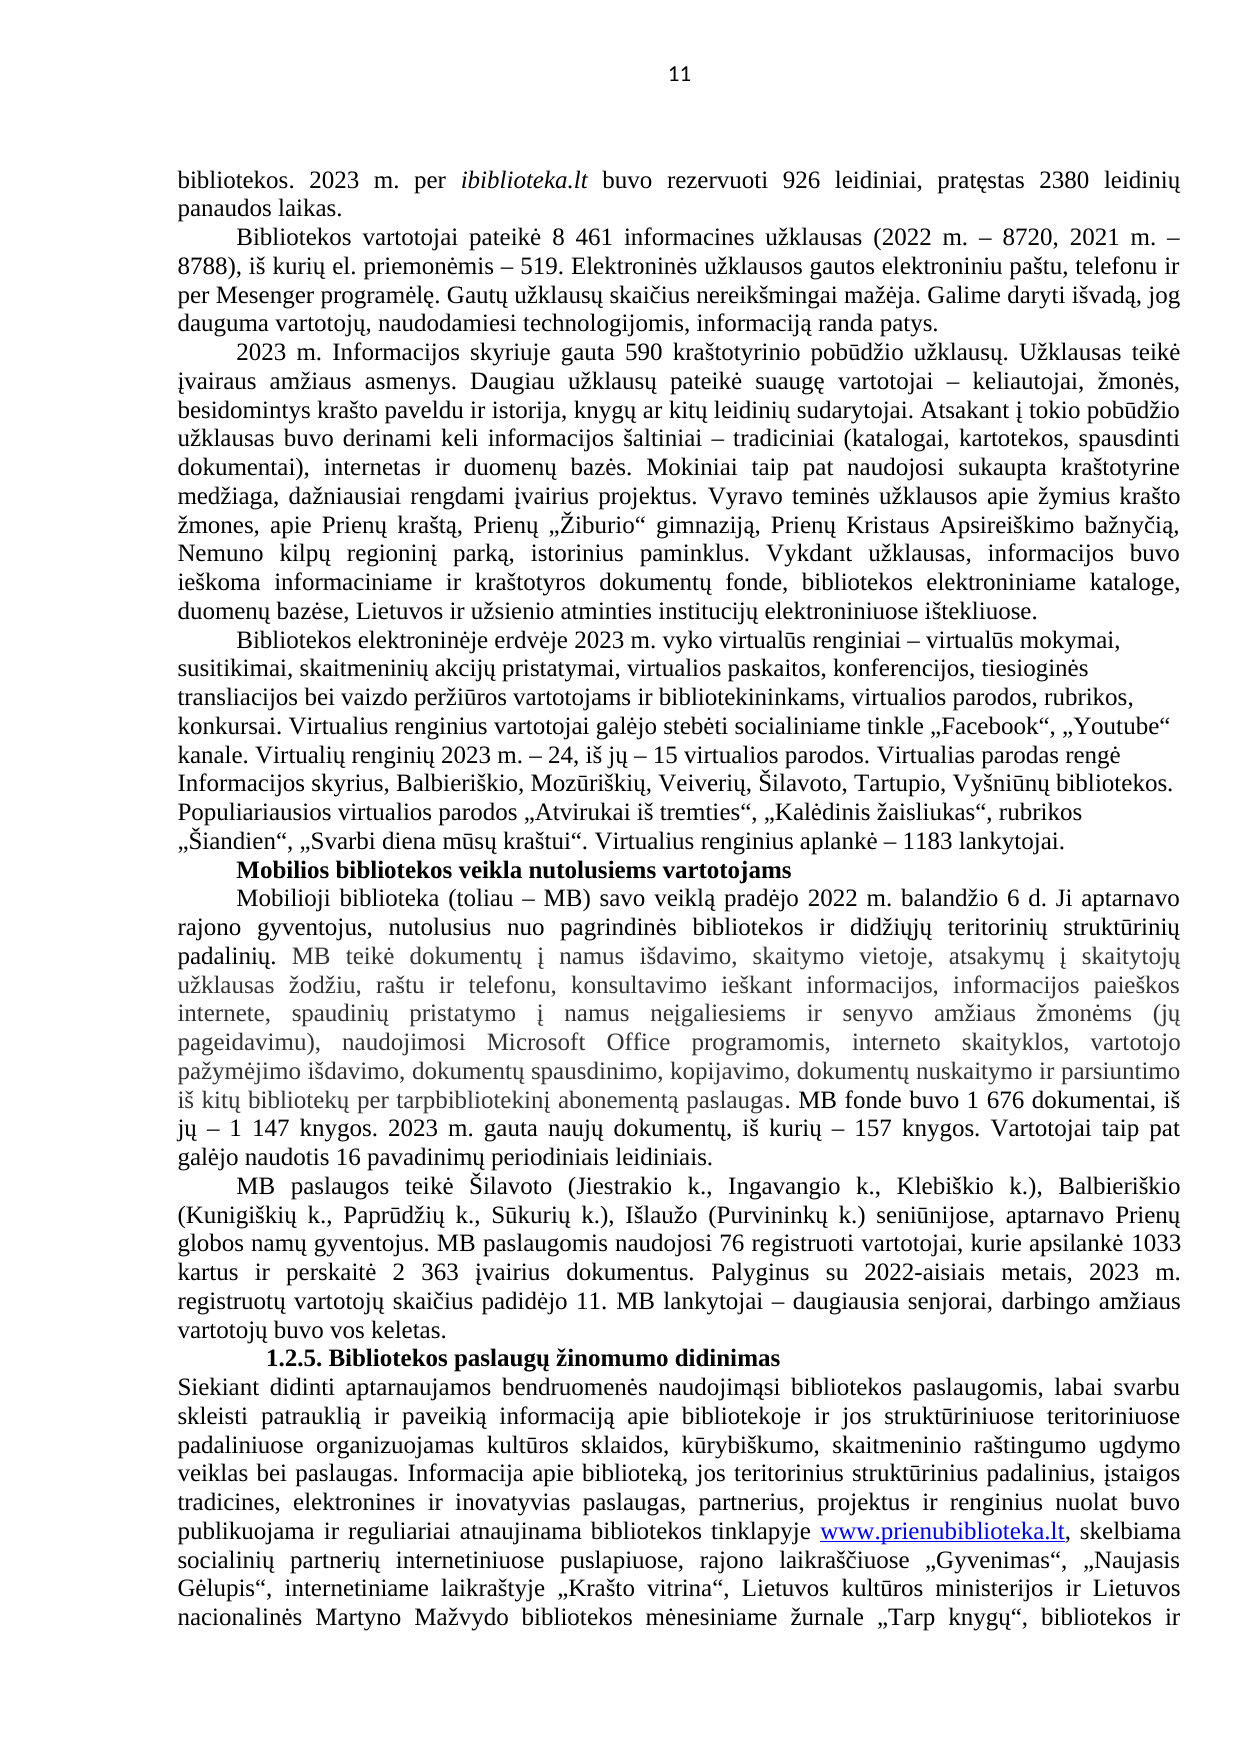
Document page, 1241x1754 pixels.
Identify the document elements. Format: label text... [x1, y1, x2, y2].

text 1.2.5. Bibliotekos paslaugų žinomumo didinimas [266, 1343, 1181, 1372]
text Mobilios bibliotekos veikla nutolusiems vartotojams [177, 855, 1181, 883]
text Bibliotekos vartotojai pateikė 8 461 informacines užklausas (2022 m. – 8720, 2021 m. – 8788), iš kurių el. priemonėmis – 519. Elektroninės užklausos gautos elektroniniu paštu, telefonu ir per Mesenger programėlę. Gautų užklausų skaičius nereikšmingai mažėja. Galime daryti išvadą, jog dauguma vartotojų, naudodamiesi technologijomis, informaciją randa patys. [177, 222, 1181, 337]
text bibliotekos. 2023 m. per ibiblioteka.lt buvo rezervuoti 926 leidiniai, pratęstas 2380 leidinių panaudos laikas. [177, 165, 1181, 222]
text Siekiant didinti aptarnaujamos bendruomenės naudojimąsi bibliotekos paslaugomis, labai svarbu skleisti patrauklią ir paveikią informaciją apie bibliotekoje ir jos struktūriniuose teritoriniuose padaliniuose organizuojamas kultūros sklaidos, kūrybiškumo, skaitmeninio raštingumo ugdymo veiklas bei paslaugas. Informacija apie biblioteką, jos teritorinius struktūrinius padalinius, įstaigos tradicines, elektronines ir inovatyvias paslaugas, partnerius, projektus ir renginius nuolat buvo publikuojama ir reguliariai atnaujinama bibliotekos tinklapyje www.prienubiblioteka.lt, skelbiama socialinių partnerių internetiniuose puslapiuose, rajono laikraščiuose „Gyvenimas“, „Naujasis Gėlupis“, internetiniame laikraštyje „Krašto vitrina“, Lietuvos kultūros ministerijos ir Lietuvos nacionalinės Martyno Mažvydo bibliotekos mėnesiniame žurnale „Tarp knygų“, bibliotekos ir [177, 1372, 1181, 1631]
text Bibliotekos elektroninėje erdvėje 2023 m. vyko virtualūs renginiai – virtualūs mokymai, susitikimai, skaitmeninių akcijų pristatymai, virtualios paskaitos, konferencijos, tiesioginės transliacijos bei vaizdo peržiūros vartotojams ir bibliotekininkams, virtualios parodos, rubrikos, konkursai. Virtualius renginius vartotojai galėjo stebėti socialiniame tinkle „Facebook“, „Youtube“ kanale. Virtualių renginių 2023 m. – 24, iš jų – 15 virtualios parodos. Virtualias parodas rengė Informacijos skyrius, Balbieriškio, Mozūriškių, Veiverių, Šilavoto, Tartupio, Vyšniūnų bibliotekos. Populiariausios virtualios parodos „Atvirukai iš tremties“, „Kalėdinis žaisliukas“, rubrikos „Šiandien“, „Svarbi diena mūsų kraštui“. Virtualius renginius aplankė – 1183 lankytojai. [177, 625, 1181, 855]
text MB paslaugos teikė Šilavoto (Jiestrakio k., Ingavangio k., Klebiškio k.), Balbieriškio (Kunigiškių k., Paprūdžių k., Sūkurių k.), Išlaužo (Purvininkų k.) seniūnijose, aptarnavo Prienų globos namų gyventojus. MB paslaugomis naudojosi 76 registruoti vartotojai, kurie apsilankė 1033 kartus ir perskaitė 2 363 įvairius dokumentus. Palyginus su 2022-aisiais metais, 2023 m. registruotų vartotojų skaičius padidėjo 11. MB lankytojai – daugiausia senjorai, darbingo amžiaus vartotojų buvo vos keletas. [177, 1171, 1181, 1343]
text Mobilioji biblioteka (toliau – MB) savo veiklą pradėjo 2022 m. balandžio 6 d. Ji aptarnavo rajono gyventojus, nutolusius nuo pagrindinės bibliotekos ir didžiųjų teritorinių struktūrinių padalinių. MB teikė dokumentų į namus išdavimo, skaitymo vietoje, atsakymų į skaitytojų užklausas žodžiu, raštu ir telefonu, konsultavimo ieškant informacijos, informacijos paieškos internete, spaudinių pristatymo į namus neįgaliesiems ir senyvo amžiaus žmonėms (jų pageidavimu), naudojimosi Microsoft Office programomis, interneto skaityklos, vartotojo pažymėjimo išdavimo, dokumentų spausdinimo, kopijavimo, dokumentų nuskaitymo ir parsiuntimo iš kitų bibliotekų per tarpbibliotekinį abonementą paslaugas. MB fonde buvo 1 676 dokumentai, iš jų – 1 147 knygos. 2023 m. gauta naujų dokumentų, iš kurių – 157 knygos. Vartotojai taip pat galėjo naudotis 16 pavadinimų periodiniais leidiniais. [177, 883, 1181, 1171]
text 2023 m. Informacijos skyriuje gauta 590 kraštotyrinio pobūdžio užklausų. Užklausas teikė įvairaus amžiaus asmenys. Daugiau užklausų pateikė suaugę vartotojai – keliautojai, žmonės, besidomintys krašto paveldu ir istorija, knygų ar kitų leidinių sudarytojai. Atsakant į tokio pobūdžio užklausas buvo derinami keli informacijos šaltiniai – tradiciniai (katalogai, kartotekos, spausdinti dokumentai), internetas ir duomenų bazės. Mokiniai taip pat naudojosi sukaupta kraštotyrine medžiaga, dažniausiai rengdami įvairius projektus. Vyravo teminės užklausos apie žymius krašto žmones, apie Prienų kraštą, Prienų „Žiburio“ gimnaziją, Prienų Kristaus Apsireiškimo bažnyčią, Nemuno kilpų regioninį parką, istorinius paminklus. Vykdant užklausas, informacijos buvo ieškoma informaciniame ir kraštotyros dokumentų fonde, bibliotekos elektroniniame kataloge, duomenų bazėse, Lietuvos ir užsienio atminties institucijų elektroniniuose ištekliuose. [177, 337, 1181, 625]
